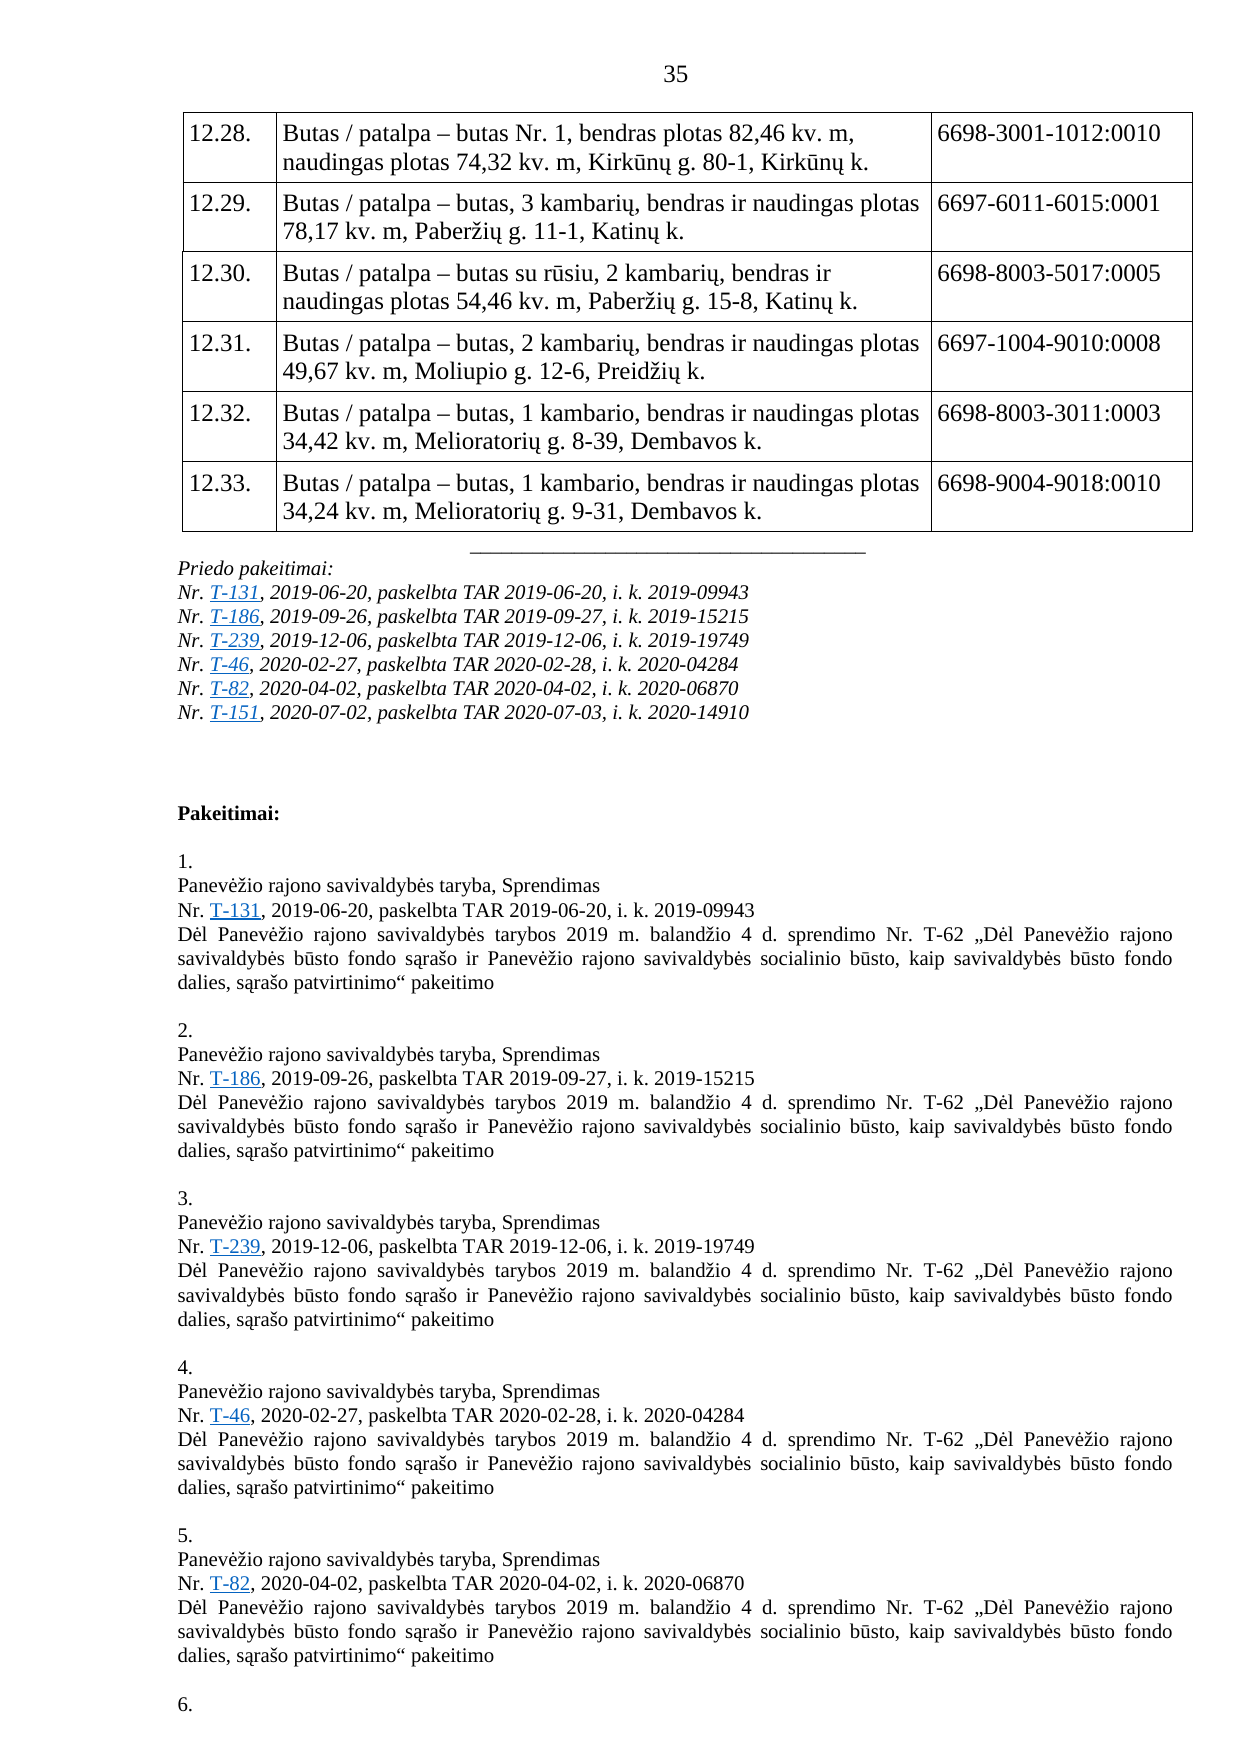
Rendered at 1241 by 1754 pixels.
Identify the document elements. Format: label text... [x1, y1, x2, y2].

text Nr. T-239, 2019-12-06, paskelbta TAR 2019-12-06, i. k. 2019-19749 [177, 1234, 1174, 1258]
table_cell Butas / patalpa – butas, 3 kambarių, bendras ir naudingas plotas 78,17 kv. m, Paberžių g. 11-1, Katinų k. [277, 183, 931, 251]
text Nr. T-131, 2019-06-20, paskelbta TAR 2019-06-20, i. k. 2019-09943 [177, 897, 1174, 922]
text Dėl Panevėžio rajono savivaldybės tarybos 2019 m. balandžio 4 d. sprendimo Nr. T-62 „Dėl Panevėžio rajono savivaldybės būsto fondo sąrašo ir Panevėžio rajono savivaldybės socialinio būsto, kaip savivaldybės būsto fondo dalies, sąrašo patvirtinimo“ pakeitimo [177, 922, 1174, 994]
table_cell Butas / patalpa – butas su rūsiu, 2 kambarių, bendras ir naudingas plotas 54,46 kv. m, Paberžių g. 15-8, Katinų k. [277, 252, 931, 321]
table_cell 6697-1004-9010:0008 [932, 322, 1192, 391]
text Dėl Panevėžio rajono savivaldybės tarybos 2019 m. balandžio 4 d. sprendimo Nr. T-62 „Dėl Panevėžio rajono savivaldybės būsto fondo sąrašo ir Panevėžio rajono savivaldybės socialinio būsto, kaip savivaldybės būsto fondo dalies, sąrašo patvirtinimo“ pakeitimo [177, 1427, 1174, 1499]
table_cell Butas / patalpa – butas, 1 kambario, bendras ir naudingas plotas 34,24 kv. m, Melioratorių g. 9-31, Dembavos k. [277, 462, 931, 531]
text ______________________________________ [177, 532, 1174, 556]
table_cell 12.32. [183, 392, 276, 461]
text Nr. T-186, 2019-09-26, paskelbta TAR 2019-09-27, i. k. 2019-15215 [177, 1066, 1174, 1090]
text Dėl Panevėžio rajono savivaldybės tarybos 2019 m. balandžio 4 d. sprendimo Nr. T-62 „Dėl Panevėžio rajono savivaldybės būsto fondo sąrašo ir Panevėžio rajono savivaldybės socialinio būsto, kaip savivaldybės būsto fondo dalies, sąrašo patvirtinimo“ pakeitimo [177, 1090, 1174, 1162]
text 3. [177, 1186, 1174, 1210]
text 6. [177, 1692, 1174, 1716]
table_cell 6698-8003-3011:0003 [932, 392, 1192, 461]
text Panevėžio rajono savivaldybės taryba, Sprendimas [177, 1379, 1174, 1403]
table_cell 6698-8003-5017:0005 [932, 252, 1192, 321]
text Nr. T-131, 2019-06-20, paskelbta TAR 2019-06-20, i. k. 2019-09943 [177, 580, 1174, 604]
text Nr. T-82, 2020-04-02, paskelbta TAR 2020-04-02, i. k. 2020-06870 [177, 676, 1174, 700]
table_cell 12.28. [184, 113, 276, 181]
text Panevėžio rajono savivaldybės taryba, Sprendimas [177, 1210, 1174, 1234]
text Nr. T-151, 2020-07-02, paskelbta TAR 2020-07-03, i. k. 2020-14910 [177, 700, 1174, 724]
text Panevėžio rajono savivaldybės taryba, Sprendimas [177, 1042, 1174, 1066]
text Nr. T-239, 2019-12-06, paskelbta TAR 2019-12-06, i. k. 2019-19749 [177, 628, 1174, 652]
text Pakeitimai: [177, 801, 1174, 825]
table_cell 6697-6011-6015:0001 [932, 183, 1192, 251]
table_cell 6698-9004-9018:0010 [932, 462, 1192, 531]
table_cell Butas / patalpa – butas, 2 kambarių, bendras ir naudingas plotas 49,67 kv. m, Moliupio g. 12-6, Preidžių k. [277, 322, 931, 391]
table_cell 12.33. [183, 462, 276, 531]
text Nr. T-46, 2020-02-27, paskelbta TAR 2020-02-28, i. k. 2020-04284 [177, 1403, 1174, 1427]
table_cell 6698-3001-1012:0010 [932, 113, 1192, 181]
text 1. [177, 849, 1174, 873]
text 2. [177, 1018, 1174, 1042]
text Nr. T-46, 2020-02-27, paskelbta TAR 2020-02-28, i. k. 2020-04284 [177, 652, 1174, 676]
text Panevėžio rajono savivaldybės taryba, Sprendimas [177, 1547, 1174, 1571]
text 5. [177, 1523, 1174, 1547]
text Nr. T-186, 2019-09-26, paskelbta TAR 2019-09-27, i. k. 2019-15215 [177, 604, 1174, 628]
text 4. [177, 1355, 1174, 1379]
text Dėl Panevėžio rajono savivaldybės tarybos 2019 m. balandžio 4 d. sprendimo Nr. T-62 „Dėl Panevėžio rajono savivaldybės būsto fondo sąrašo ir Panevėžio rajono savivaldybės socialinio būsto, kaip savivaldybės būsto fondo dalies, sąrašo patvirtinimo“ pakeitimo [177, 1258, 1174, 1331]
table_cell 12.31. [183, 322, 276, 391]
table_cell Butas / patalpa – butas Nr. 1, bendras plotas 82,46 kv. m, naudingas plotas 74,32 kv. m, Kirkūnų g. 80-1, Kirkūnų k. [277, 113, 931, 181]
table_cell 12.30. [183, 252, 276, 321]
text Nr. T-82, 2020-04-02, paskelbta TAR 2020-04-02, i. k. 2020-06870 [177, 1571, 1174, 1595]
text Priedo pakeitimai: [177, 556, 1174, 580]
table_cell 12.29. [184, 183, 276, 251]
text Dėl Panevėžio rajono savivaldybės tarybos 2019 m. balandžio 4 d. sprendimo Nr. T-62 „Dėl Panevėžio rajono savivaldybės būsto fondo sąrašo ir Panevėžio rajono savivaldybės socialinio būsto, kaip savivaldybės būsto fondo dalies, sąrašo patvirtinimo“ pakeitimo [177, 1595, 1174, 1667]
text Panevėžio rajono savivaldybės taryba, Sprendimas [177, 873, 1174, 897]
table_cell Butas / patalpa – butas, 1 kambario, bendras ir naudingas plotas 34,42 kv. m, Melioratorių g. 8-39, Dembavos k. [277, 392, 931, 461]
